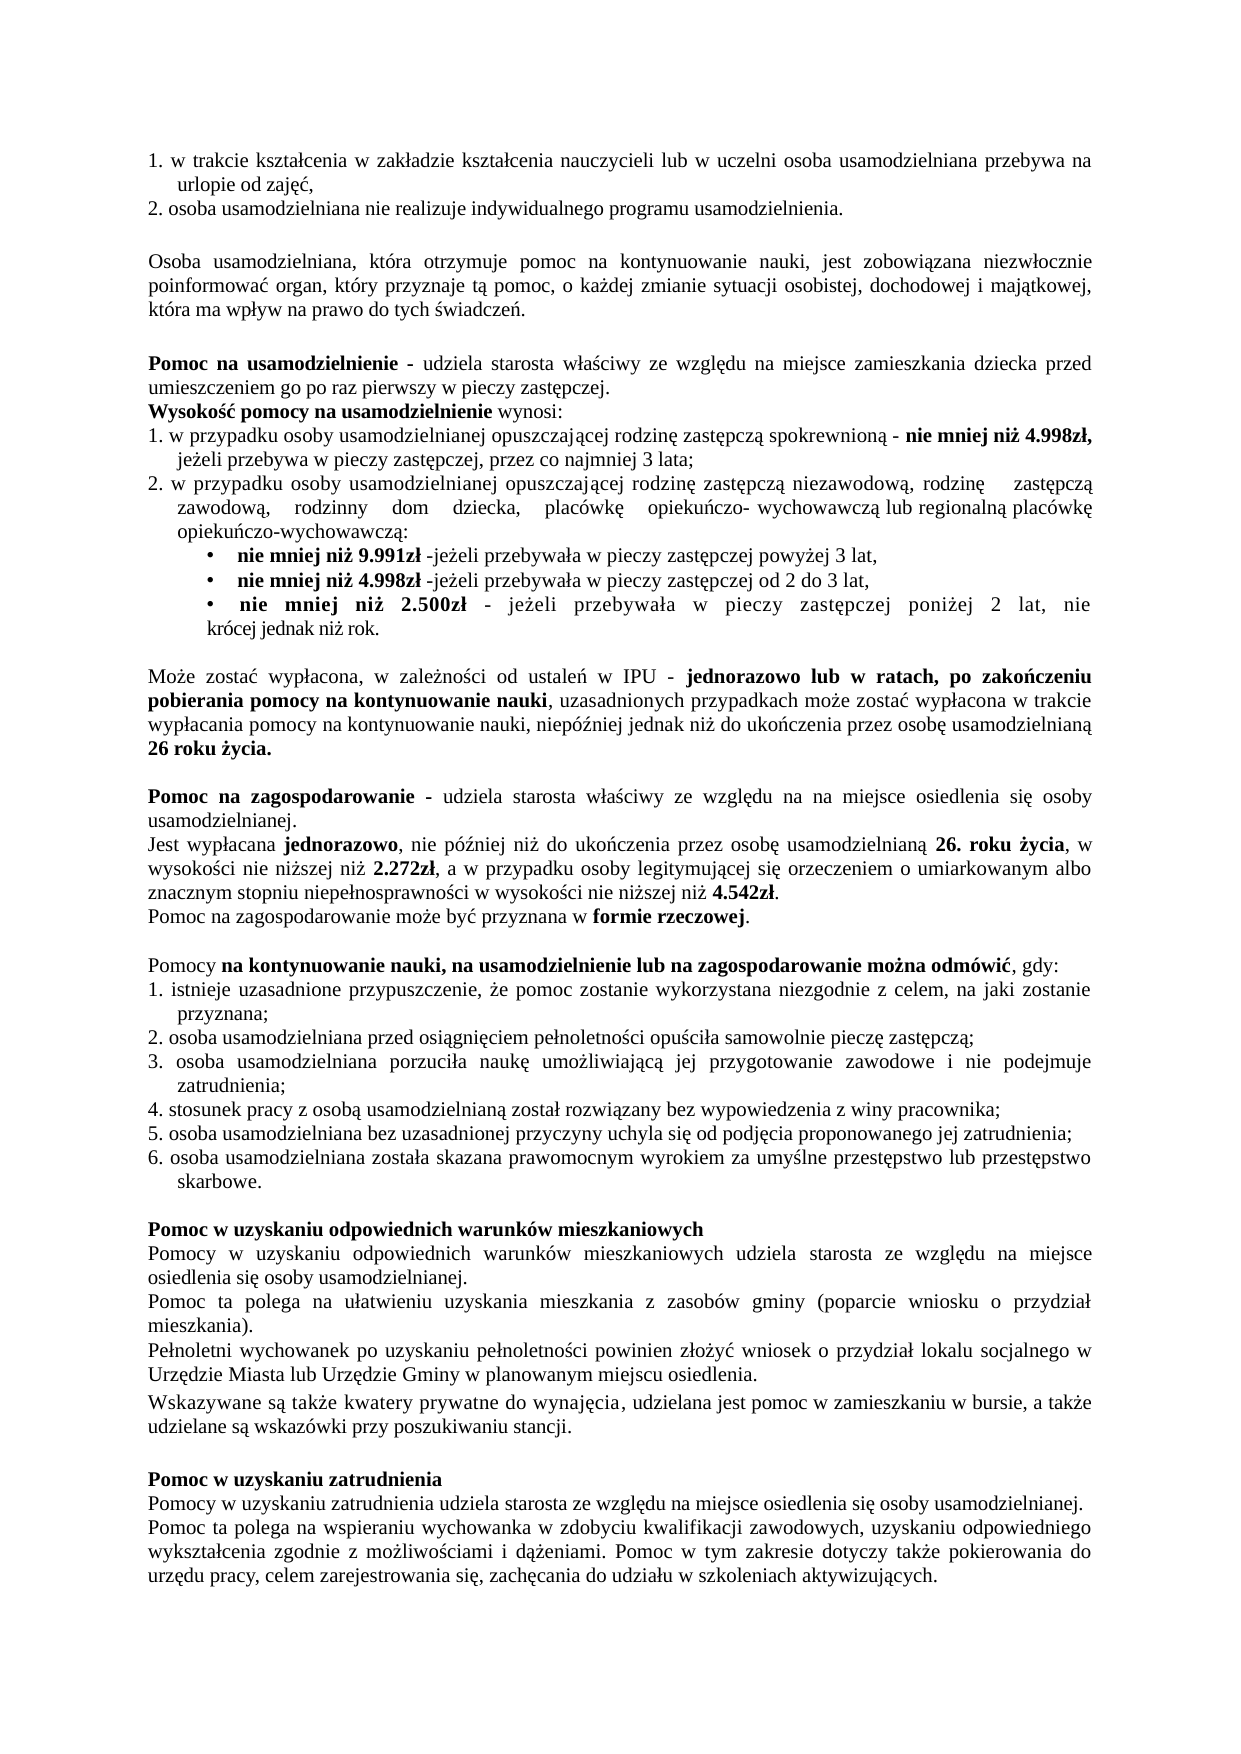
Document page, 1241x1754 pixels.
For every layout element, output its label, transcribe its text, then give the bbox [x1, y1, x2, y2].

text Pomoc na zagospodarowanie - udziela starosta właściwy ze względu na na miejsce osiedlenia się osoby usamodzielnianej. [148, 784, 1093, 832]
text 2. osoba usamodzielniana nie realizuje indywidualnego programu usamodzielnienia. [148, 196, 1093, 220]
text Pomoc ta polega na ułatwieniu uzyskania mieszkania z zasobów gminy (poparcie wniosku o przydział mieszkania). [148, 1289, 1093, 1337]
text 1. istnieje uzasadnione przypuszczenie, że pomoc zostanie wykorzystana niezgodnie z celem, na jaki zostanie przyznana; [148, 977, 1093, 1025]
text Jest wypłacana jednorazowo, nie później niż do ukończenia przez osobę usamodzielnianą 26. roku życia, w wysokości nie niższej niż 2.272zł, a w przypadku osoby legitymującej się orzeczeniem o umiarkowanym albo znacznym stopniu niepełnosprawności w wysokości nie niższej niż 4.542zł. [148, 832, 1093, 904]
text Wysokość pomocy na usamodzielnienie wynosi: [148, 399, 1093, 423]
text Pomoc na usamodzielnienie - udziela starosta właściwy ze względu na miejsce zamieszkania dziecka przed umieszczeniem go po raz pierwszy w pieczy zastępczej. [148, 351, 1093, 399]
text Pomoc w uzyskaniu odpowiednich warunków mieszkaniowych [148, 1217, 1093, 1241]
text Pomocy w uzyskaniu odpowiednich warunków mieszkaniowych udziela starosta ze względu na miejsce osiedlenia się osoby usamodzielnianej. [148, 1241, 1093, 1289]
list Może zostać wypłacona, w zależności od ustaleń w IPU - jednorazowo lub w ratach, po zakończeniu pobierania pomocy na kontynuowanie nauki, uzasadnionych przypadkach może zostać wypłacona w trakcie wypłacania pomocy na kontynuowanie nauki, niepóźniej jednak niż do ukończenia przez osobę usamodzielnianą 26 roku życia. [148, 664, 1093, 760]
text 3. osoba usamodzielniana porzuciła naukę umożliwiającą jej przygotowanie zawodowe i nie podejmuje zatrudnienia; [148, 1049, 1093, 1097]
text Pomocy w uzyskaniu zatrudnienia udziela starosta ze względu na miejsce osiedlenia się osoby usamodzielnianej. [148, 1491, 1093, 1515]
list nie mniej niż 2.500zł - jeżeli przebywała w pieczy zastępczej poniżej 2 lat, nie krócej jednak niż rok. [207, 592, 1093, 640]
text 1. w przypadku osoby usamodzielnianej opuszczającej rodzinę zastępczą spokrewnioną - nie mniej niż 4.998zł, jeżeli przebywa w pieczy zastępczej, przez co najmniej 3 lata; [148, 423, 1093, 471]
text Pomocy na kontynuowanie nauki, na usamodzielnienie lub na zagospodarowanie można odmówić, gdy: [148, 952, 1093, 977]
text Pomoc w uzyskaniu zatrudnienia [148, 1467, 1093, 1491]
text 1. w trakcie kształcenia w zakładzie kształcenia nauczycieli lub w uczelni osoba usamodzielniana przebywa na urlopie od zajęć, [148, 148, 1093, 196]
text 4. stosunek pracy z osobą usamodzielnianą został rozwiązany bez wypowiedzenia z winy pracownika; [148, 1097, 1093, 1121]
text Pomoc ta polega na wspieraniu wychowanka w zdobyciu kwalifikacji zawodowych, uzyskaniu odpowiedniego wykształcenia zgodnie z możliwościami i dążeniami. Pomoc w tym zakresie dotyczy także pokierowania do urzędu pracy, celem zarejestrowania się, zachęcania do udziału w szkoleniach aktywizujących. [148, 1515, 1093, 1587]
text 2. w przypadku osoby usamodzielnianej opuszczającej rodzinę zastępczą niezawodową, rodzinę zastępczą zawodową, rodzinny dom dziecka, placówkę opiekuńczo- wychowawczą lub regionalną placówkę opiekuńczo-wychowawczą: [148, 471, 1093, 543]
text Wskazywane są także kwatery prywatne do wynajęcia, udzielana jest pomoc w zamieszkaniu w bursie, a także udzielane są wskazówki przy poszukiwaniu stancji. [148, 1390, 1093, 1438]
list nie mniej niż 4.998zł -jeżeli przebywała w pieczy zastępczej od 2 do 3 lat, [207, 567, 1093, 592]
text Pomoc na zagospodarowanie może być przyznana w formie rzeczowej. [148, 904, 1093, 928]
text 6. osoba usamodzielniana została skazana prawomocnym wyrokiem za umyślne przestępstwo lub przestępstwo skarbowe. [148, 1145, 1093, 1193]
text Pełnoletni wychowanek po uzyskaniu pełnoletności powinien złożyć wniosek o przydział lokalu socjalnego w Urzędzie Miasta lub Urzędzie Gminy w planowanym miejscu osiedlenia. [148, 1337, 1093, 1386]
text 2. osoba usamodzielniana przed osiągnięciem pełnoletności opuściła samowolnie pieczę zastępczą; [148, 1025, 1093, 1049]
text 5. osoba usamodzielniana bez uzasadnionej przyczyny uchyla się od podjęcia proponowanego jej zatrudnienia; [148, 1121, 1093, 1145]
list nie mniej niż 9.991zł -jeżeli przebywała w pieczy zastępczej powyżej 3 lat, [207, 543, 1093, 567]
text Osoba usamodzielniana, która otrzymuje pomoc na kontynuowanie nauki, jest zobowiązana niezwłocznie poinformować organ, który przyznaje tą pomoc, o każdej zmianie sytuacji osobistej, dochodowej i majątkowej, która ma wpływ na prawo do tych świadczeń. [148, 249, 1093, 321]
